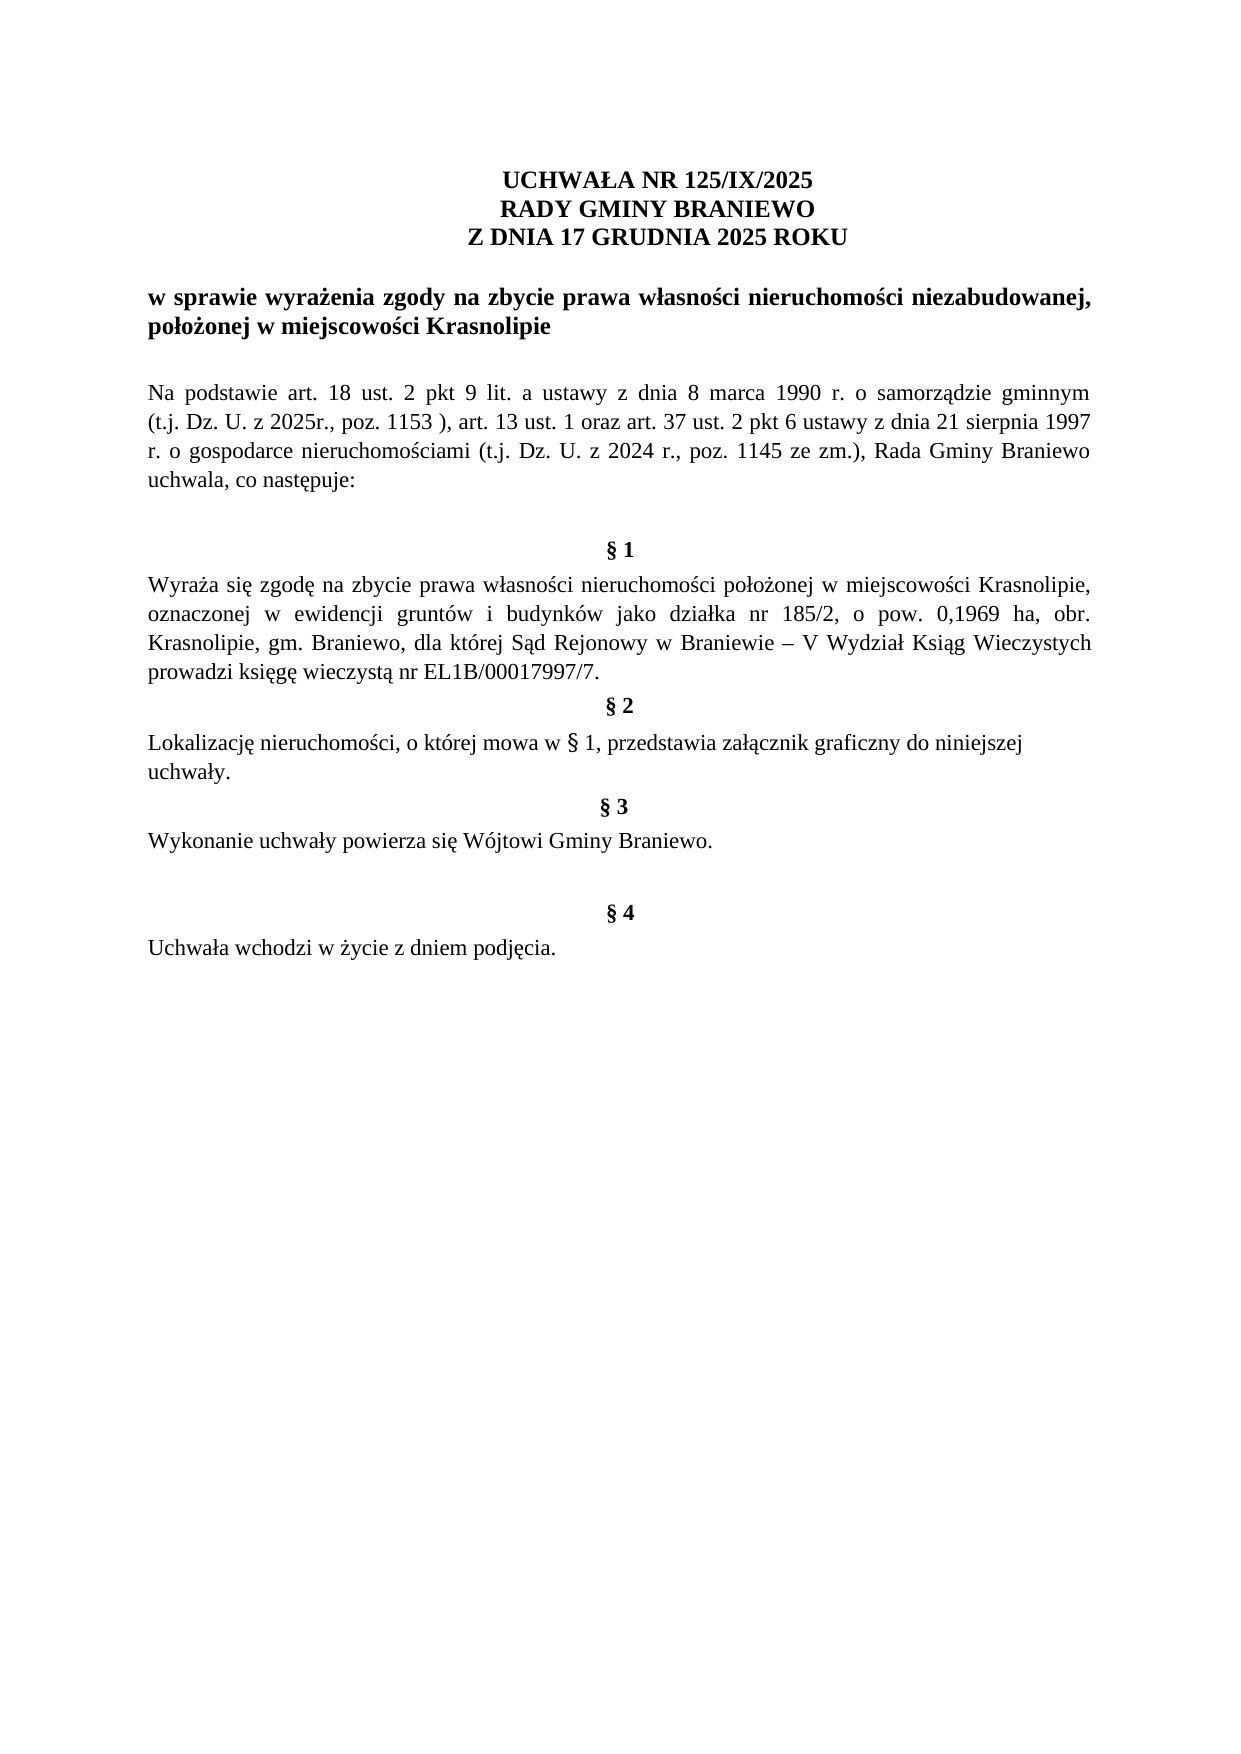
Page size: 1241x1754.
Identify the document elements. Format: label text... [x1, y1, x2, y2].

list UCHWAŁA NR 125/IX/2025 [185, 165, 1093, 194]
list Z DNIA 17 GRUDNIA 2025 ROKU [185, 222, 1093, 251]
list w sprawie wyrażenia zgody na zbycie prawa własności nieruchomości niezabudowanej, położonej w miejscowości Krasnolipie [71, 282, 1093, 340]
list Wykonanie uchwały powierza się Wójtowi Gminy Braniewo. [148, 828, 1093, 854]
list § 2 [148, 693, 1093, 719]
list § 4 [148, 899, 1093, 926]
list Wyraża się zgodę na zbycie prawa własności nieruchomości położonej w miejscowości Krasnolipie, oznaczonej w ewidencji gruntów i budynków jako działka nr 185/2, o pow. 0,1969 ha, obr. Krasnolipie, gm. Braniewo, dla której Sąd Rejonowy w Braniewie – V Wydział Ksiąg Wieczystych prowadzi księgę wieczystą nr EL1B/00017997/7. [148, 571, 1093, 684]
list Na podstawie art. 18 ust. 2 pkt 9 lit. a ustawy z dnia 8 marca 1990 r. o samorządzie gminnym (t.j. Dz. U. z 2025r., poz. 1153 ), art. 13 ust. 1 oraz art. 37 ust. 2 pkt 6 ustawy z dnia 21 sierpnia 1997 r. o gospodarce nieruchomościami (t.j. Dz. U. z 2024 r., poz. 1145 ze zm.), Rada Gminy Braniewo uchwala, co następuje: [148, 379, 1093, 492]
list § 3 [148, 793, 1093, 819]
list RADY GMINY BRANIEWO [185, 194, 1093, 222]
list § 1 [148, 536, 1093, 562]
list Uchwała wchodzi w życie z dniem podjęcia. [148, 934, 1093, 960]
list Lokalizację nieruchomości, o której mowa w § 1, przedstawia załącznik graficzny do niniejszej uchwały. [148, 727, 1093, 784]
